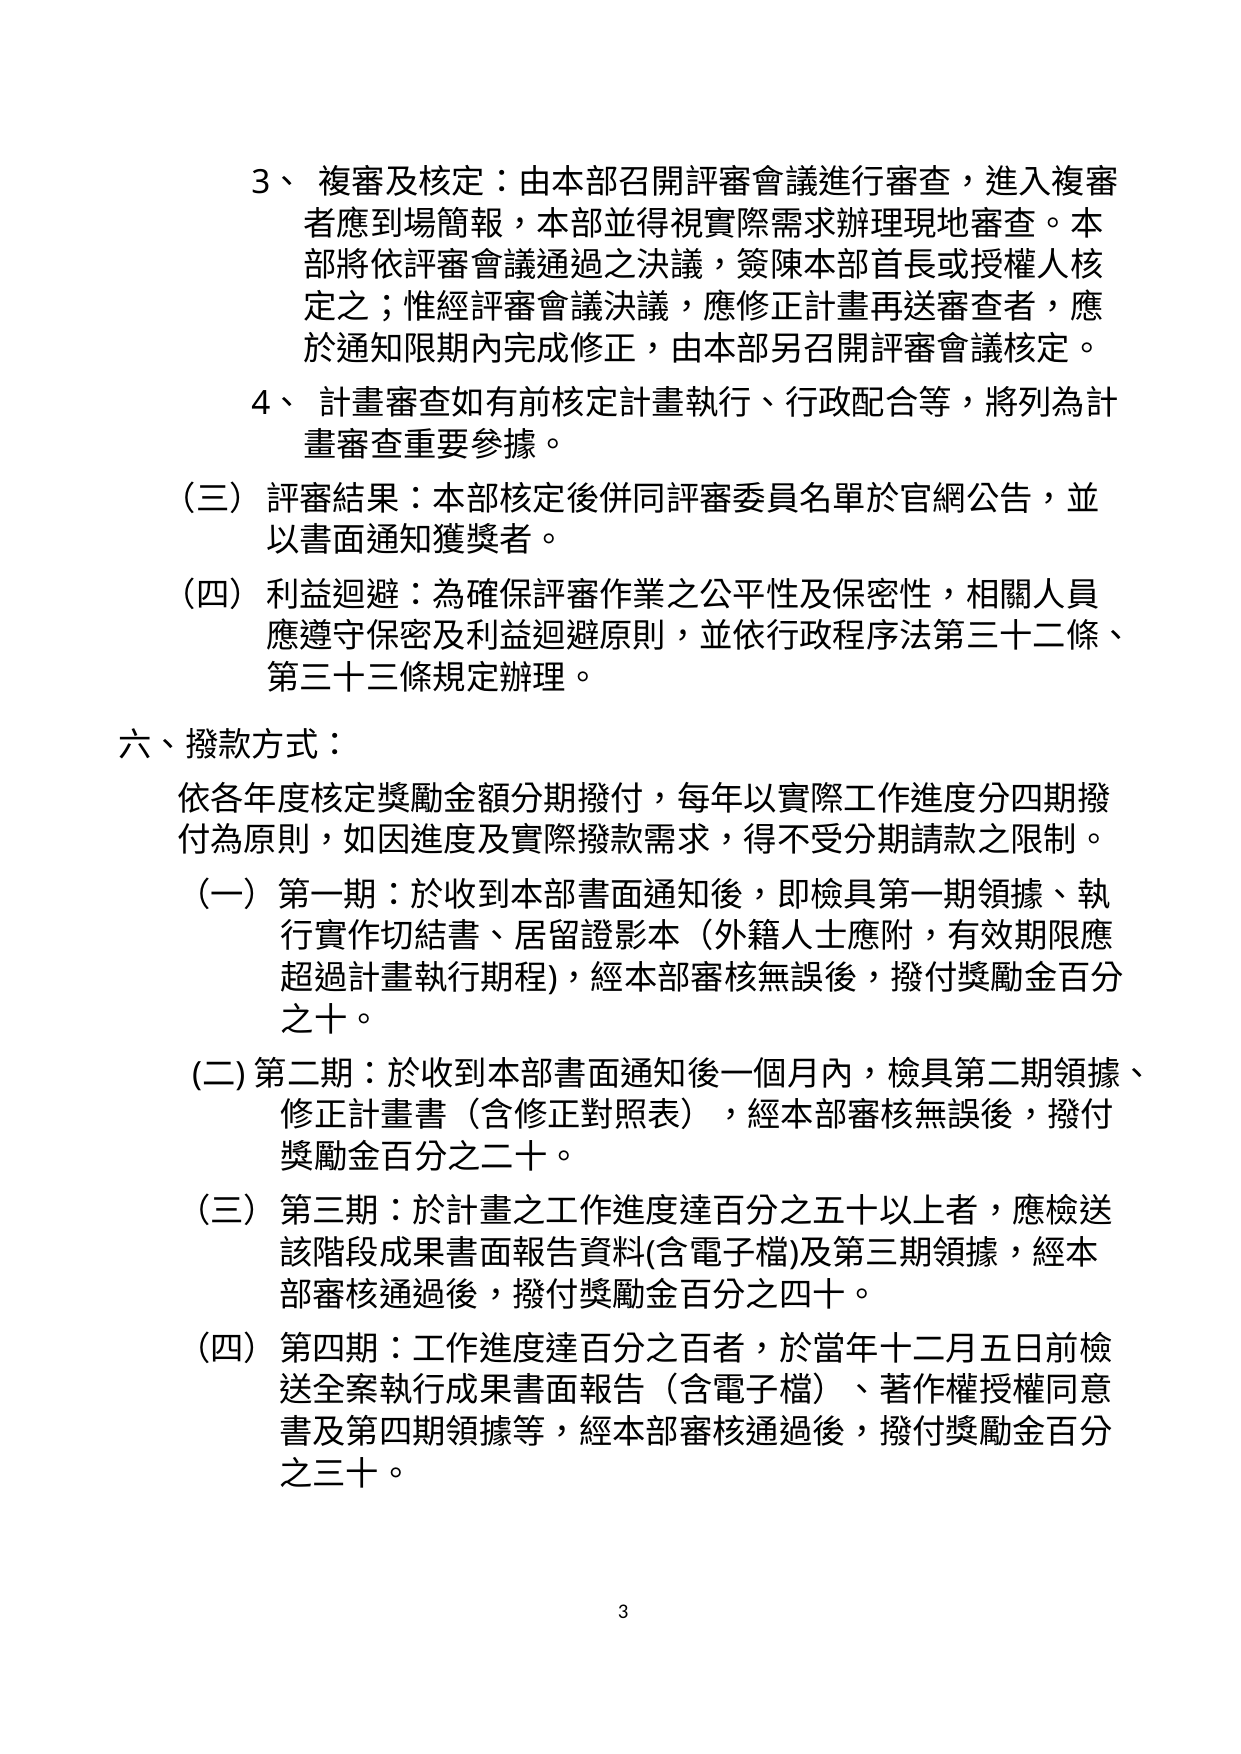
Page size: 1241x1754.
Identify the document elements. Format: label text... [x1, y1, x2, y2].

text (二) 第二期：於收到本部書面通知後一個月內，檢具第二期領據、修正計畫書（含修正對照表），經本部審核無誤後，撥付獎勵金百分之二十。 [192, 1052, 1128, 1177]
text 六、撥款方式： [118, 723, 1128, 764]
list 複審及核定：由本部召開評審會議進行審查，進入複審者應到場簡報，本部並得視實際需求辦理現地審查。本部將依評審會議通過之決議，簽陳本部首長或授權人核定之；惟經評審會議決議，應修正計畫再送審查者，應於通知限期內完成修正，由本部另召開評審會議核定。 [251, 160, 1128, 368]
list 利益迴避：為確保評審作業之公平性及保密性，相關人員應遵守保密及利益迴避原則，並依行政程序法第三十二條、第三十三條規定辦理。 [162, 573, 1128, 698]
list 計畫審查如有前核定計畫執行、行政配合等，將列為計畫審查重要參據。 [251, 381, 1128, 464]
list 第四期：工作進度達百分之百者，於當年十二月五日前檢送全案執行成果書面報告（含電子檔）、著作權授權同意書及第四期領據等，經本部審核通過後，撥付獎勵金百分之三十。 [177, 1327, 1128, 1493]
text （一）第一期：於收到本部書面通知後，即檢具第一期領據、執行實作切結書、居留證影本（外籍人士應附，有效期限應超過計畫執行期程)，經本部審核無誤後，撥付獎勵金百分之十。 [177, 873, 1128, 1039]
list 第三期：於計畫之工作進度達百分之五十以上者，應檢送該階段成果書面報告資料(含電子檔)及第三期領據，經本部審核通過後，撥付獎勵金百分之四十。 [177, 1189, 1128, 1314]
text 依各年度核定獎勵金額分期撥付，每年以實際工作進度分四期撥付為原則，如因進度及實際撥款需求，得不受分期請款之限制。 [177, 777, 1128, 860]
list 評審結果：本部核定後併同評審委員名單於官網公告，並以書面通知獲獎者。 [162, 477, 1128, 560]
